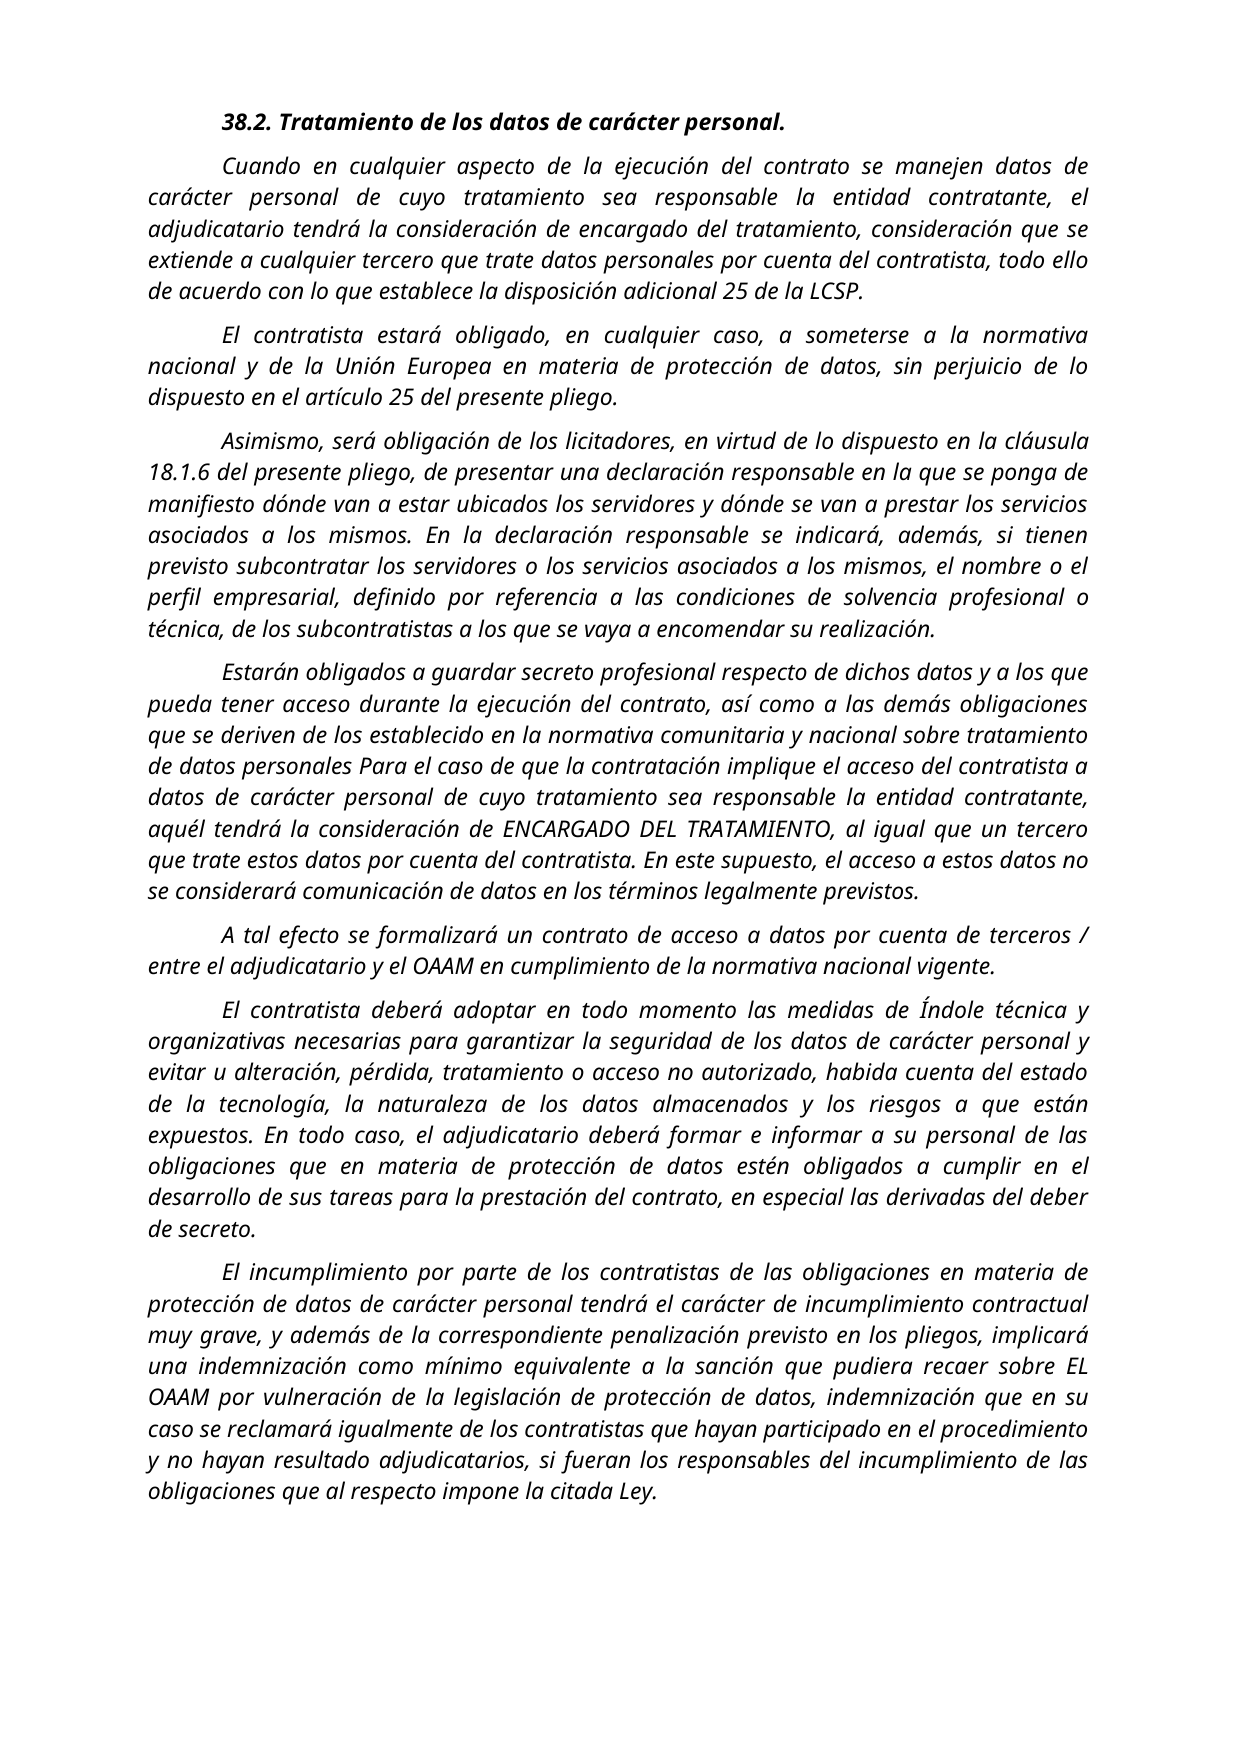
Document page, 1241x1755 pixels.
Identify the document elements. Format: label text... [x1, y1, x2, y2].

text Asimismo, será obligación de los licitadores, en virtud de lo dispuesto en la cláusula 18.1.6 del presente pliego, de presentar una declaración responsable en la que se ponga de manifiesto dónde van a estar ubicados los servidores y dónde se van a prestar los servicios asociados a los mismos. En la declaración responsable se indicará, además, si tienen previsto subcontratar los servidores o los servicios asociados a los mismos, el nombre o el perfil empresarial, definido por referencia a las condiciones de solvencia profesional o técnica, de los subcontratistas a los que se vaya a encomendar su realización. [148, 425, 1093, 644]
text 38.2. Tratamiento de los datos de carácter personal. [148, 106, 1093, 138]
text Cuando en cualquier aspecto de la ejecución del contrato se manejen datos de carácter personal de cuyo tratamiento sea responsable la entidad contratante, el adjudicatario tendrá la consideración de encargado del tratamiento, consideración que se extiende a cualquier tercero que trate datos personales por cuenta del contratista, todo ello de acuerdo con lo que establece la disposición adicional 25 de la LCSP. [148, 150, 1093, 306]
text Estarán obligados a guardar secreto profesional respecto de dichos datos y a los que pueda tener acceso durante la ejecución del contrato, así como a las demás obligaciones que se deriven de los establecido en la normativa comunitaria y nacional sobre tratamiento de datos personales Para el caso de que la contratación implique el acceso del contratista a datos de carácter personal de cuyo tratamiento sea responsable la entidad contratante, aquél tendrá la consideración de ENCARGADO DEL TRATAMIENTO, al igual que un tercero que trate estos datos por cuenta del contratista. En este supuesto, el acceso a estos datos no se considerará comunicación de datos en los términos legalmente previstos. [148, 656, 1093, 906]
text A tal efecto se formalizará un contrato de acceso a datos por cuenta de terceros / entre el adjudicatario y el OAAM en cumplimiento de la normativa nacional vigente. [148, 919, 1093, 981]
text El incumplimiento por parte de los contratistas de las obligaciones en materia de protección de datos de carácter personal tendrá el carácter de incumplimiento contractual muy grave, y además de la correspondiente penalización previsto en los pliegos, implicará una indemnización como mínimo equivalente a la sanción que pudiera recaer sobre EL OAAM por vulneración de la legislación de protección de datos, indemnización que en su caso se reclamará igualmente de los contratistas que hayan participado en el procedimiento y no hayan resultado adjudicatarios, si fueran los responsables del incumplimiento de las obligaciones que al respecto impone la citada Ley. [148, 1256, 1093, 1506]
text El contratista estará obligado, en cualquier caso, a someterse a la normativa nacional y de la Unión Europea en materia de protección de datos, sin perjuicio de lo dispuesto en el artículo 25 del presente pliego. [148, 319, 1093, 413]
text El contratista deberá adoptar en todo momento las medidas de Índole técnica y organizativas necesarias para garantizar la seguridad de los datos de carácter personal y evitar u alteración, pérdida, tratamiento o acceso no autorizado, habida cuenta del estado de la tecnología, la naturaleza de los datos almacenados y los riesgos a que están expuestos. En todo caso, el adjudicatario deberá formar e informar a su personal de las obligaciones que en materia de protección de datos estén obligados a cumplir en el desarrollo de sus tareas para la prestación del contrato, en especial las derivadas del deber de secreto. [148, 994, 1093, 1244]
